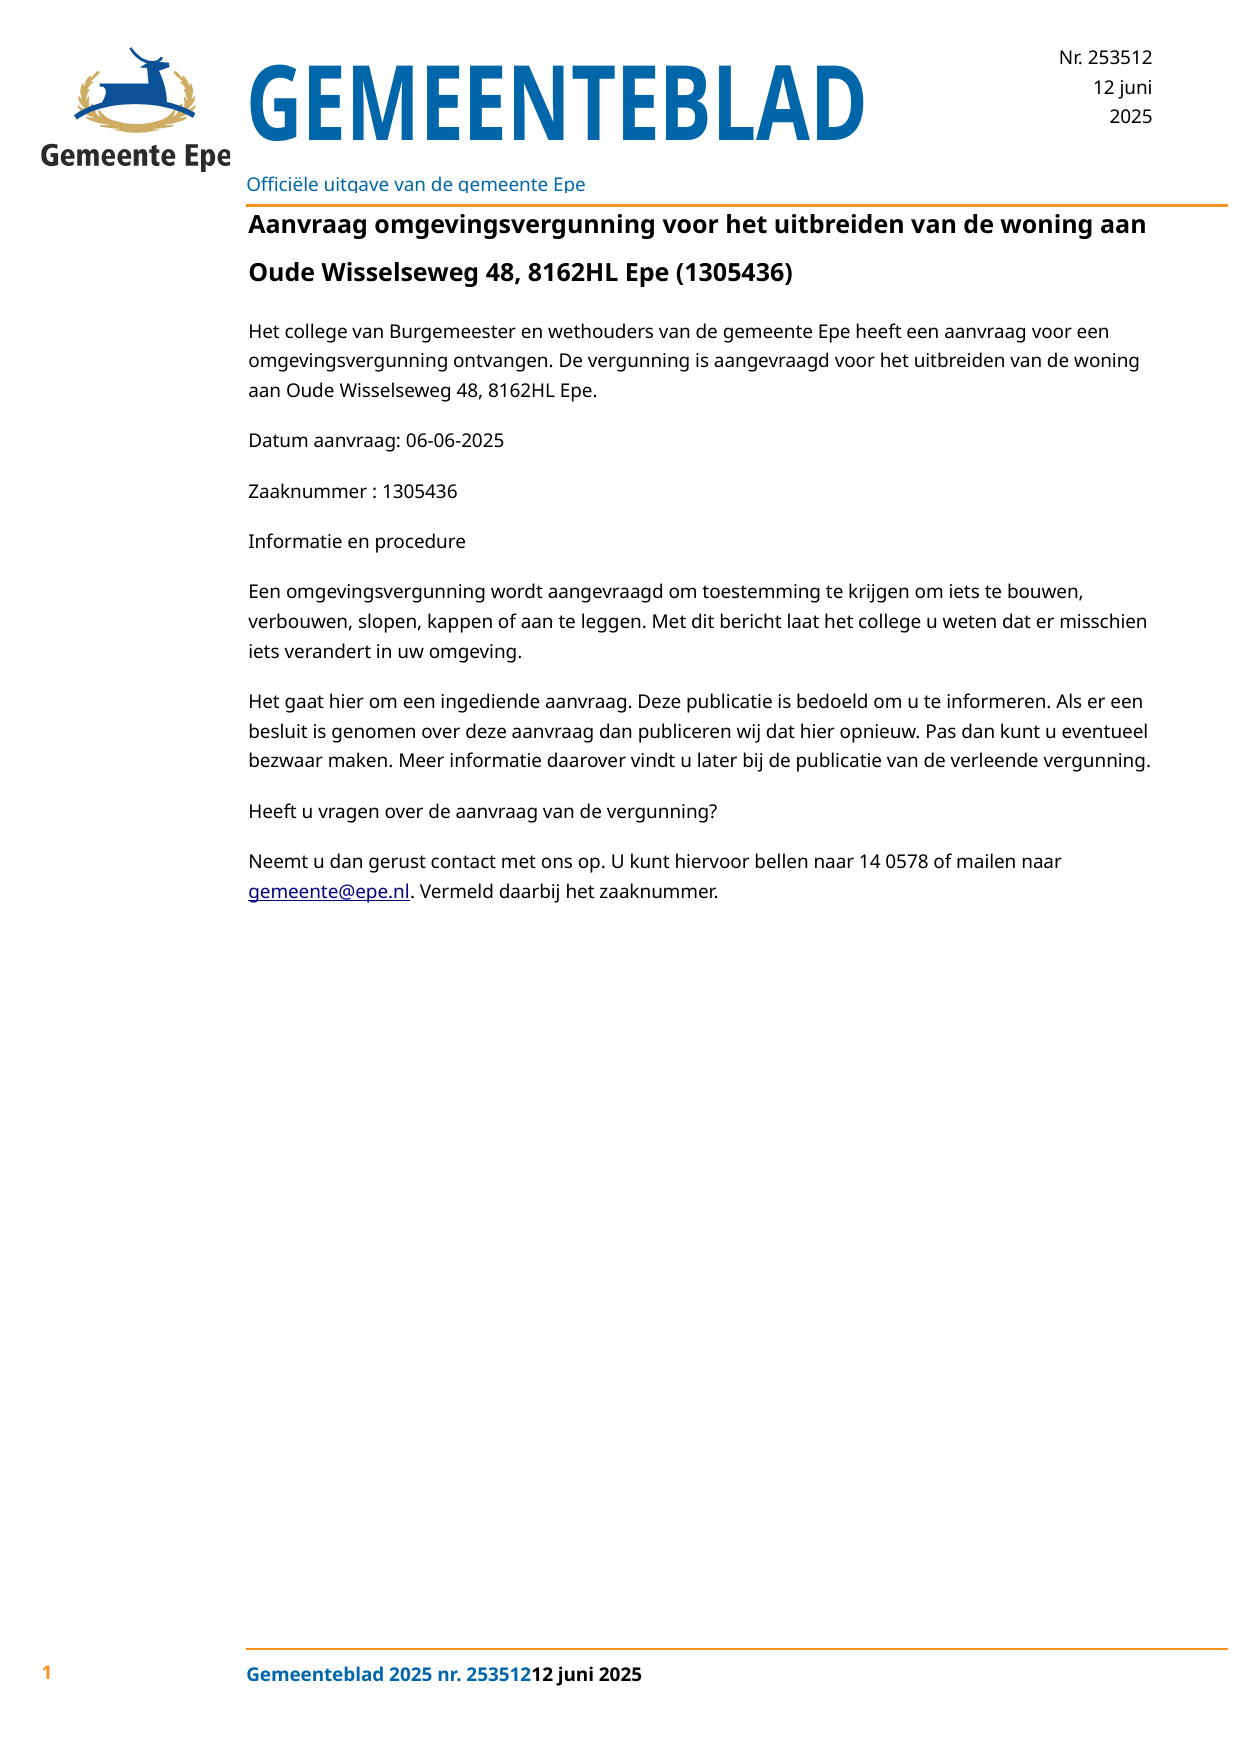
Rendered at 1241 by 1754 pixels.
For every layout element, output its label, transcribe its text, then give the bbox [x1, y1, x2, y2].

text Een omgevingsvergunning wordt aangevraagd om toestemming te krijgen om iets te bouwen, verbouwen, slopen, kappen of aan te leggen. Met dit bericht laat het college u weten dat er misschien iets verandert in uw omgeving. [248, 579, 1152, 664]
text Zaaknummer : 1305436 [248, 478, 1152, 504]
text Het gaat hier om een ingediende aanvraag. Deze publicatie is bedoeld om u te informeren. Als er een besluit is genomen over deze aanvraag dan publiceren wij dat hier opnieuw. Pas dan kunt u eventueel bezwaar maken. Meer informatie daarover vindt u later bij de publicatie van de verleende vergunning. [248, 688, 1152, 773]
text Neemt u dan gerust contact met ons op. U kunt hiervoor bellen naar 14 0578 of mailen naar gemeente@epe.nl. Vermeld daarbij het zaaknummer. [248, 848, 1152, 904]
text Informatie en procedure [248, 528, 1152, 554]
picture [41, 47, 231, 172]
text Het college van Burgemeester en wethouders van de gemeente Epe heeft een aanvraag voor een omgevingsvergunning ontvangen. De vergunning is aangevraagd voor het uitbreiden van de woning aan Oude Wisselseweg 48, 8162HL Epe. [248, 318, 1152, 403]
text Aanvraag omgevingsvergunning voor het uitbreiden van de woning aan Oude Wisselseweg 48, 8162HL Epe (1305436) [248, 207, 1152, 288]
text Datum aanvraag: 06-06-2025 [248, 427, 1152, 453]
text Heeft u vragen over de aanvraag van de vergunning? [248, 798, 1152, 824]
